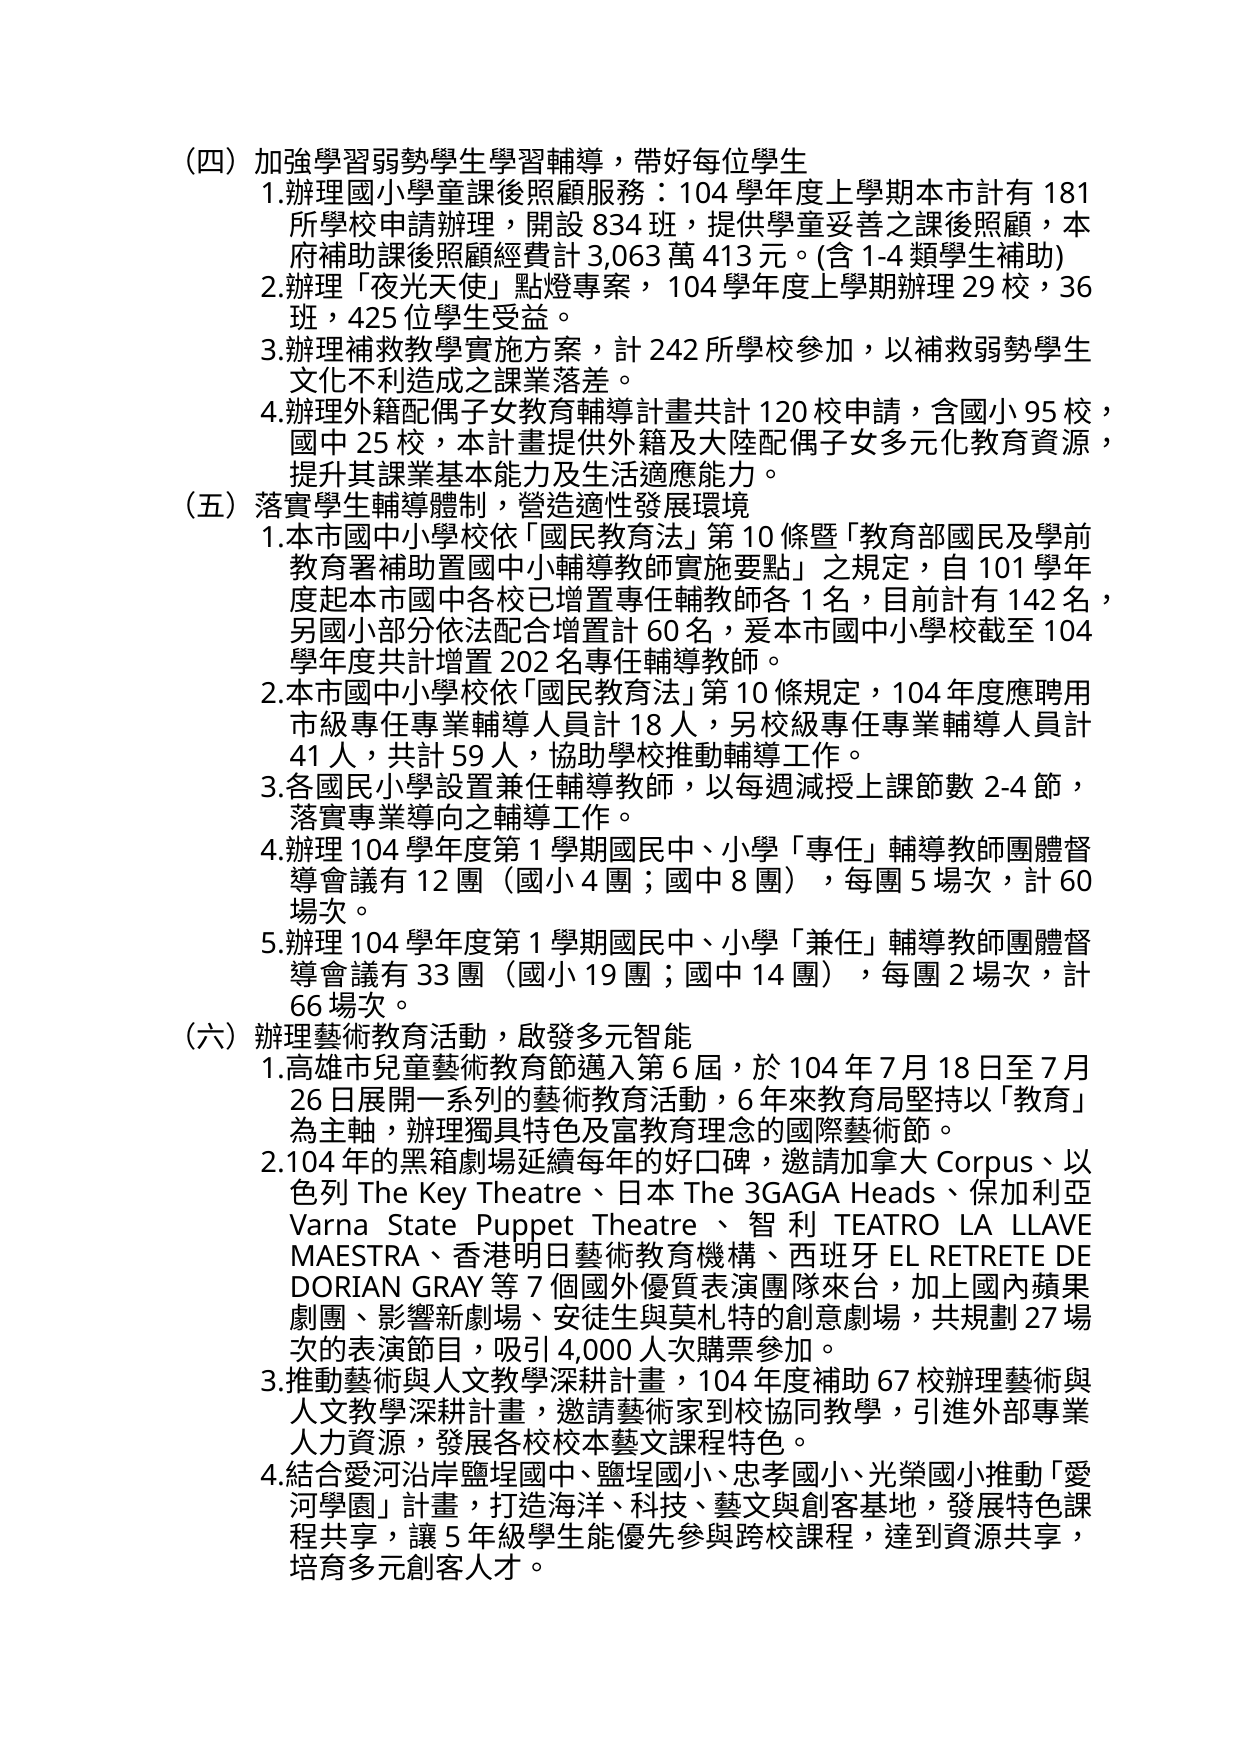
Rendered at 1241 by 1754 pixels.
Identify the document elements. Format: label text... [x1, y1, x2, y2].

text 5.辦理104學年度第1學期國民中、小學「兼任」輔導教師團體督導會議有33團（國小19團；國中14團），每團2場次，計66場次。 [260, 929, 1092, 1023]
text 1.辦理國小學童課後照顧服務：104學年度上學期本市計有181所學校申請辦理，開設834班，提供學童妥善之課後照顧，本府補助課後照顧經費計3,063萬413元。(含1-4類學生補助) [260, 179, 1092, 273]
text 4.結合愛河沿岸鹽埕國中、鹽埕國小、忠孝國小、光榮國小推動「愛河學園」計畫，打造海洋、科技、藝文與創客基地，發展特色課程共享，讓5年級學生能優先參與跨校課程，達到資源共享，培育多元創客人才。 [260, 1460, 1092, 1585]
text （四）加強學習弱勢學生學習輔導，帶好每位學生 [148, 148, 1092, 179]
text 4.辦理外籍配偶子女教育輔導計畫共計120校申請，含國小95校，國中25校，本計畫提供外籍及大陸配偶子女多元化教育資源，提升其課業基本能力及生活適應能力。 [260, 398, 1092, 491]
text 3.推動藝術與人文教學深耕計畫，104年度補助67校辦理藝術與人文教學深耕計畫，邀請藝術家到校協同教學，引進外部專業人力資源，發展各校校本藝文課程特色。 [260, 1366, 1092, 1460]
text 2.辦理「夜光天使」點燈專案， 104學年度上學期辦理29校，36班，425位學生受益。 [260, 273, 1092, 335]
text 2.本市國中小學校依「國民教育法」第10條規定，104年度應聘用市級專任專業輔導人員計18人，另校級專任專業輔導人員計41人，共計59人，協助學校推動輔導工作。 [260, 679, 1092, 773]
text 2.104年的黑箱劇場延續每年的好口碑，邀請加拿大Corpus、以色列The Key Theatre、日本The 3GAGA Heads、保加利亞Varna State Puppet Theatre、智利TEATRO LA LLAVE MAESTRA、香港明日藝術教育機構、西班牙EL RETRETE DE DORIAN GRAY等7個國外優質表演團隊來台，加上國內蘋果劇團、影響新劇場、安徒生與莫札特的創意劇場，共規劃27場次的表演節目，吸引4,000人次購票參加。 [260, 1148, 1092, 1366]
text 3.各國民小學設置兼任輔導教師，以每週減授上課節數2-4節，落實專業導向之輔導工作。 [260, 773, 1092, 835]
text （六）辦理藝術教育活動，啟發多元智能 [148, 1023, 1092, 1054]
text 1.本市國中小學校依「國民教育法」第10條暨「教育部國民及學前教育署補助置國中小輔導教師實施要點」之規定，自101學年度起本市國中各校已增置專任輔教師各1名，目前計有142名，另國小部分依法配合增置計60名，爰本市國中小學校截至104學年度共計增置202名專任輔導教師。 [260, 523, 1092, 679]
text （五）落實學生輔導體制，營造適性發展環境 [148, 491, 1092, 523]
text 3.辦理補救教學實施方案，計242所學校參加，以補救弱勢學生文化不利造成之課業落差。 [260, 335, 1092, 398]
text 1.高雄市兒童藝術教育節邁入第6屆，於104年7月18日至7月26日展開一系列的藝術教育活動，6年來教育局堅持以「教育」為主軸，辦理獨具特色及富教育理念的國際藝術節。 [260, 1054, 1092, 1148]
text 4.辦理104學年度第1學期國民中、小學「專任」輔導教師團體督導會議有12團（國小4團；國中8團），每團5場次，計60場次。 [260, 835, 1092, 929]
